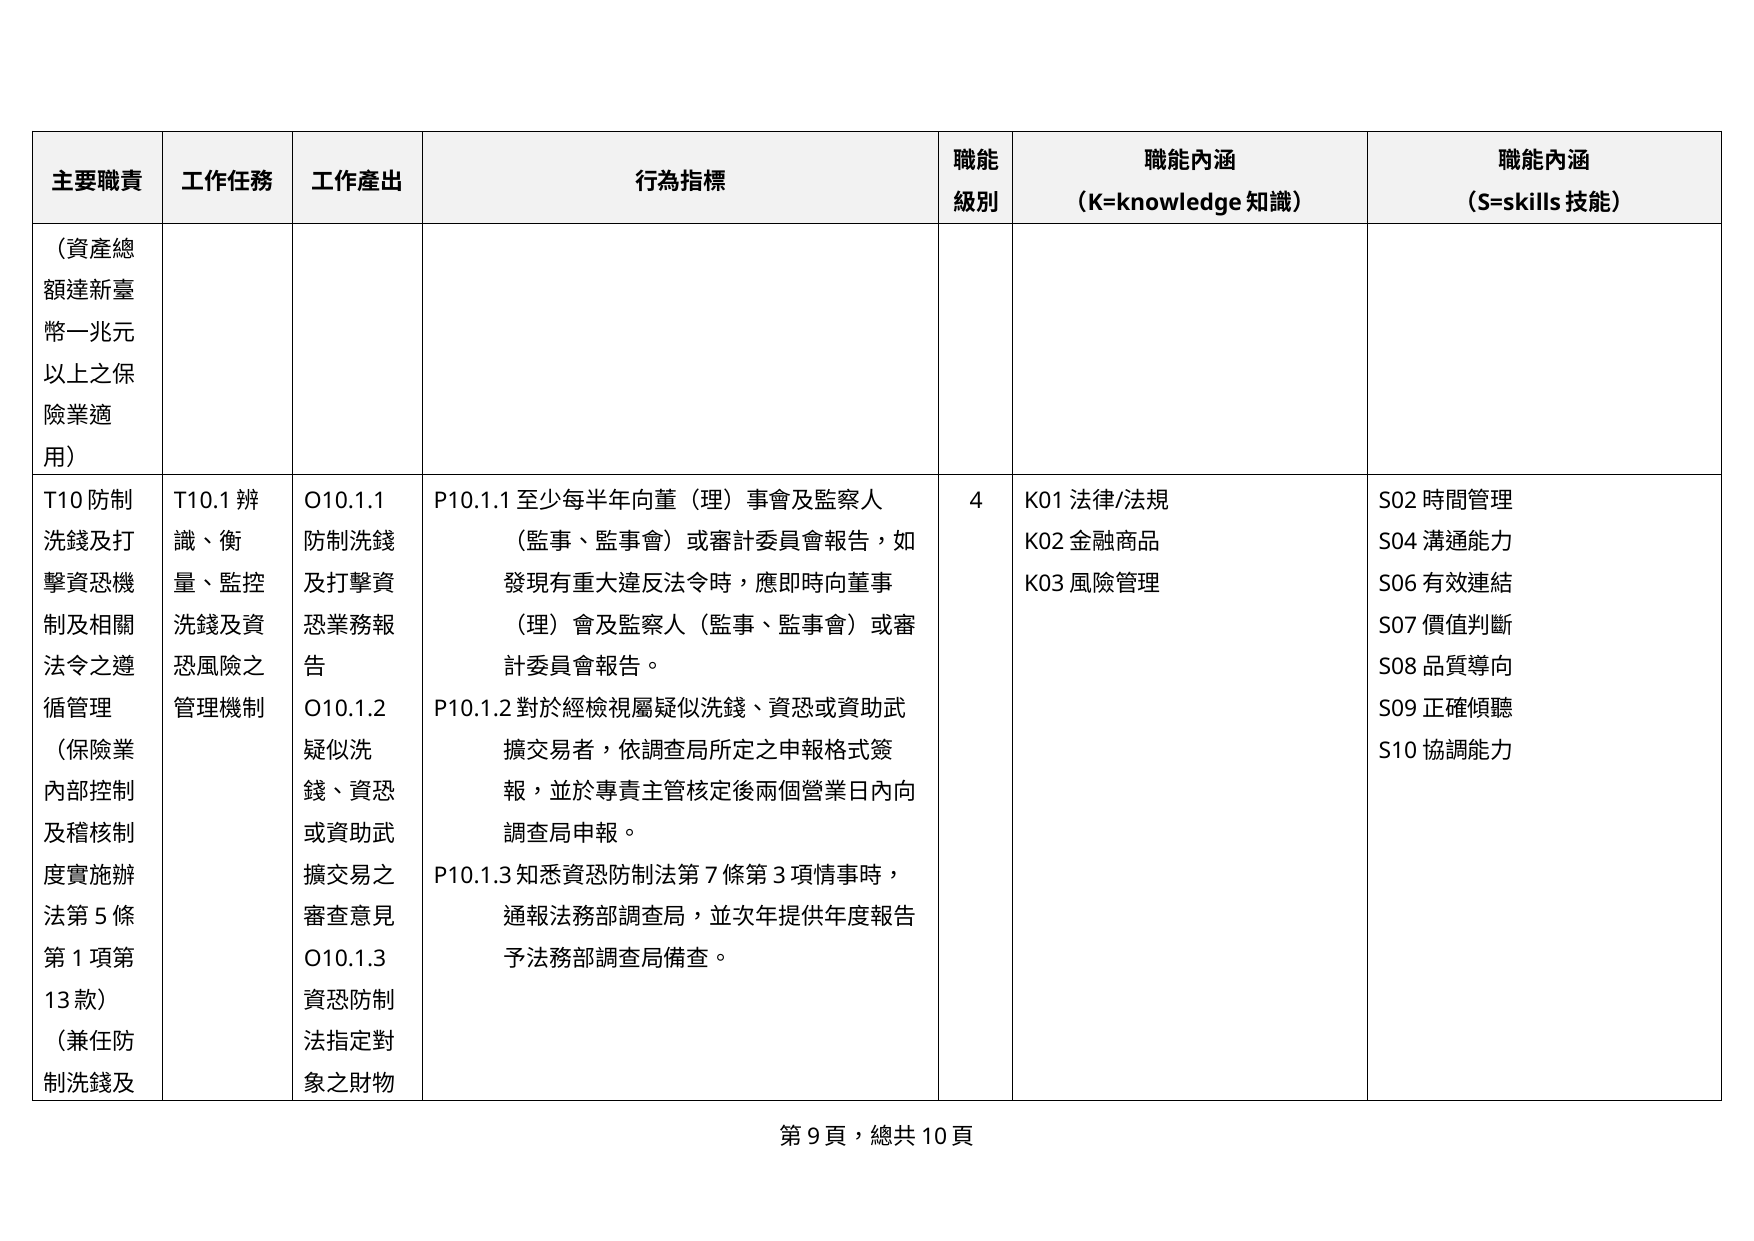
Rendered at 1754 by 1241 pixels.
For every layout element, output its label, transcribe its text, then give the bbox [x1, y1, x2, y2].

table_header 職能 級別 [939, 132, 1012, 223]
table_cell [163, 224, 292, 474]
table_cell [939, 224, 1012, 474]
table_cell T10.1辨識、衡量、監控洗錢及資恐風險之管理機制 [163, 475, 292, 1100]
table_header 職能內涵 （K=knowledge知識） [1013, 132, 1367, 223]
table_cell P10.1.1至少每半年向董（理）事會及監察人（監事、監事會）或審計委員會報告，如發現有重大違反法令時，應即時向董事（理）會及監察人（監事、監事會）或審計委員會報告。 P10.1.2對於經檢視屬疑似洗錢、資恐或資助武擴交易者，依調查局所定之申報格式簽報，並於專責主管核定後兩個營業日內向調查局申報。 P10.1.3知悉資恐防制法第7條第3項情事時，通報法務部調查局，並次年提供年度報告予法務部調查局備查。 [423, 475, 938, 1100]
table_cell [293, 224, 422, 474]
table_header 職能內涵 （S=skills技能） [1368, 132, 1721, 223]
table_header 工作產出 [293, 132, 422, 223]
table_cell [1368, 224, 1721, 474]
table_cell T10防制洗錢及打擊資恐機制及相關法令之遵循管理（保險業內部控制及稽核制度實施辦法第5條第1項第13款）（兼任防制洗錢及 [33, 475, 162, 1100]
table_cell O10.1.1防制洗錢及打擊資恐業務報告 O10.1.2疑似洗錢、資恐或資助武擴交易之審查意見 O10.1.3資恐防制法指定對象之財物 [293, 475, 422, 1100]
table_cell K01法律/法規 K02金融商品 K03風險管理 [1013, 475, 1367, 1100]
table_cell [423, 224, 938, 474]
table_cell S02時間管理 S04溝通能力 S06有效連結 S07價值判斷 S08品質導向 S09正確傾聽 S10協調能力 [1368, 475, 1721, 1100]
table_header 行為指標 [423, 132, 938, 223]
table_cell [1013, 224, 1367, 474]
table_header 主要職責 [33, 132, 162, 223]
table_cell 4 [939, 475, 1012, 1100]
table_header 工作任務 [163, 132, 292, 223]
table_cell （資產總額達新臺幣一兆元以上之保險業適用） [33, 224, 162, 474]
